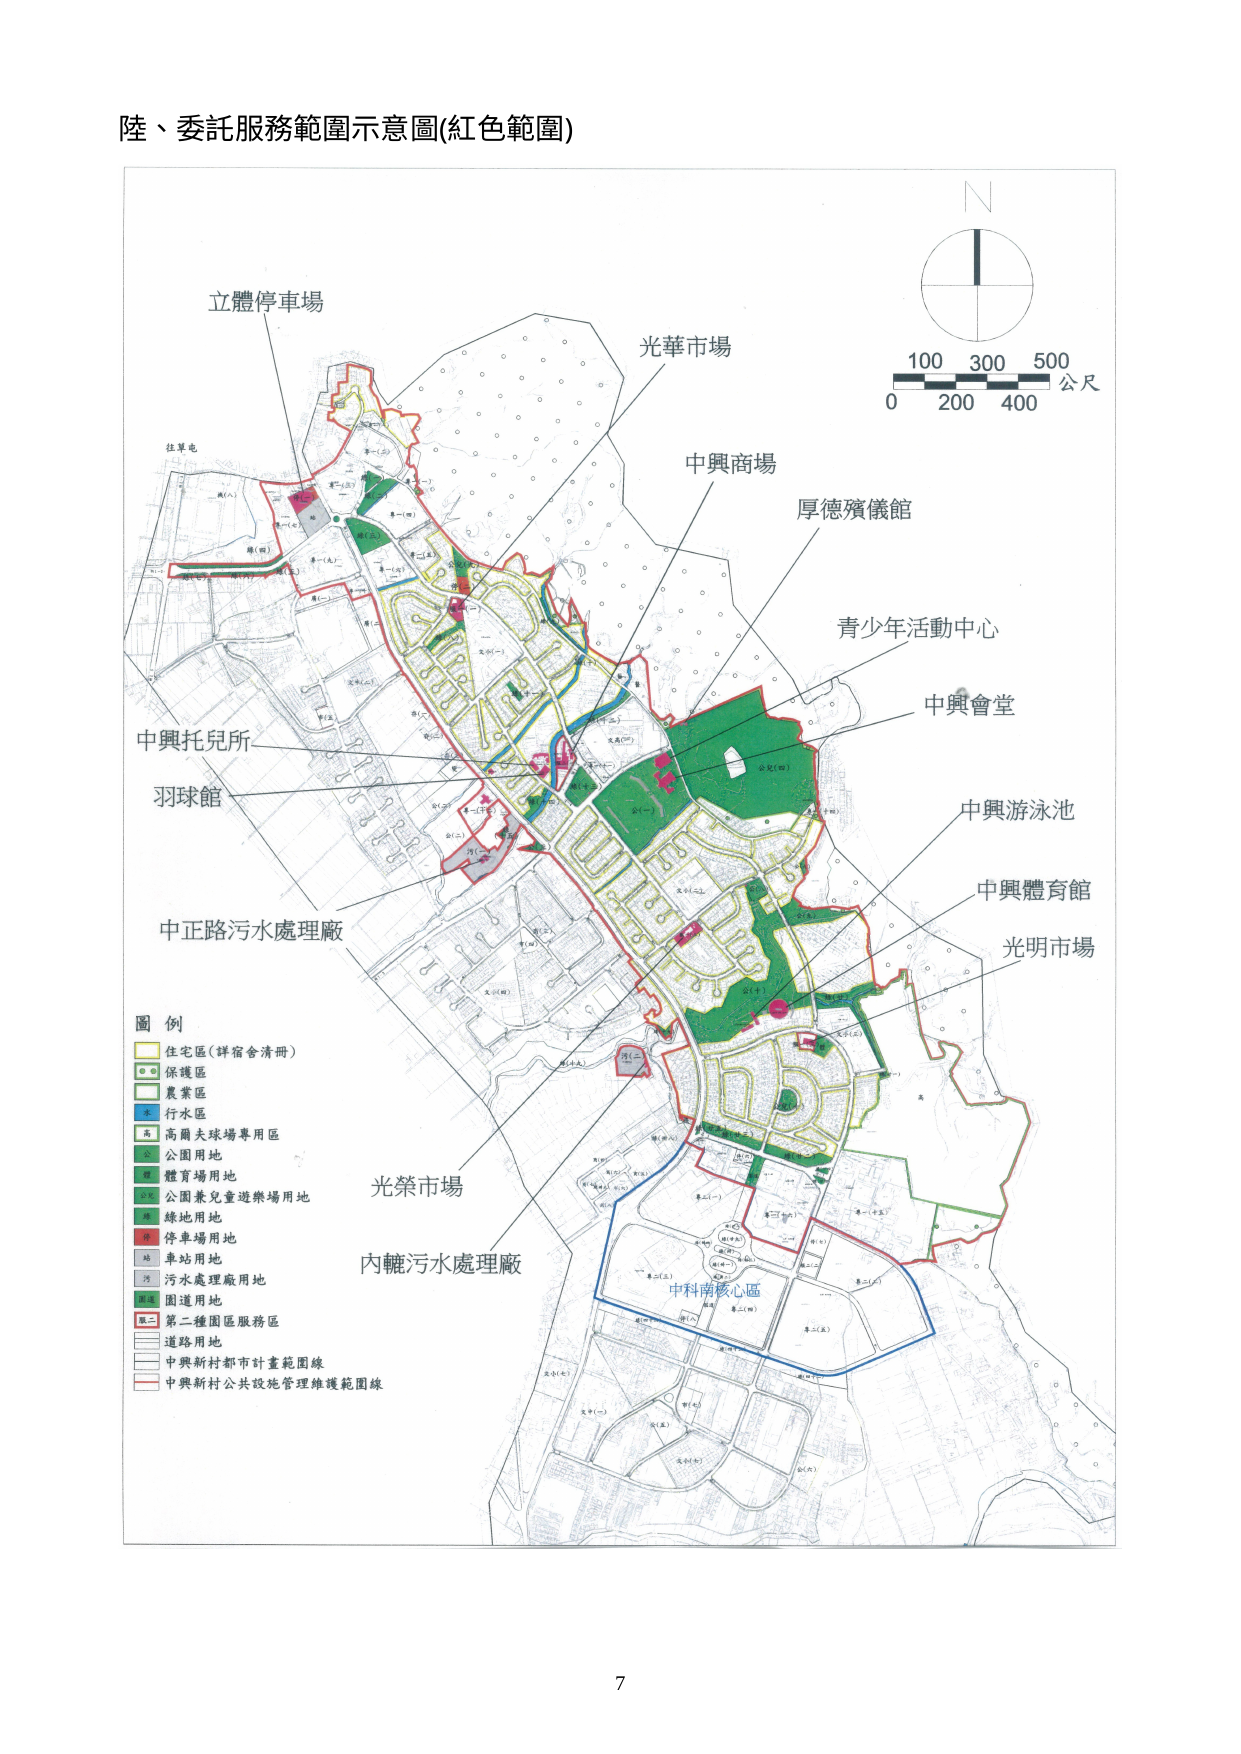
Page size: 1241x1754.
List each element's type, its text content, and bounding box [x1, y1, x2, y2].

picture [118, 164, 1122, 1549]
text 陸、委託服務範圍示意圖(紅色範圍) [118, 89, 1122, 164]
